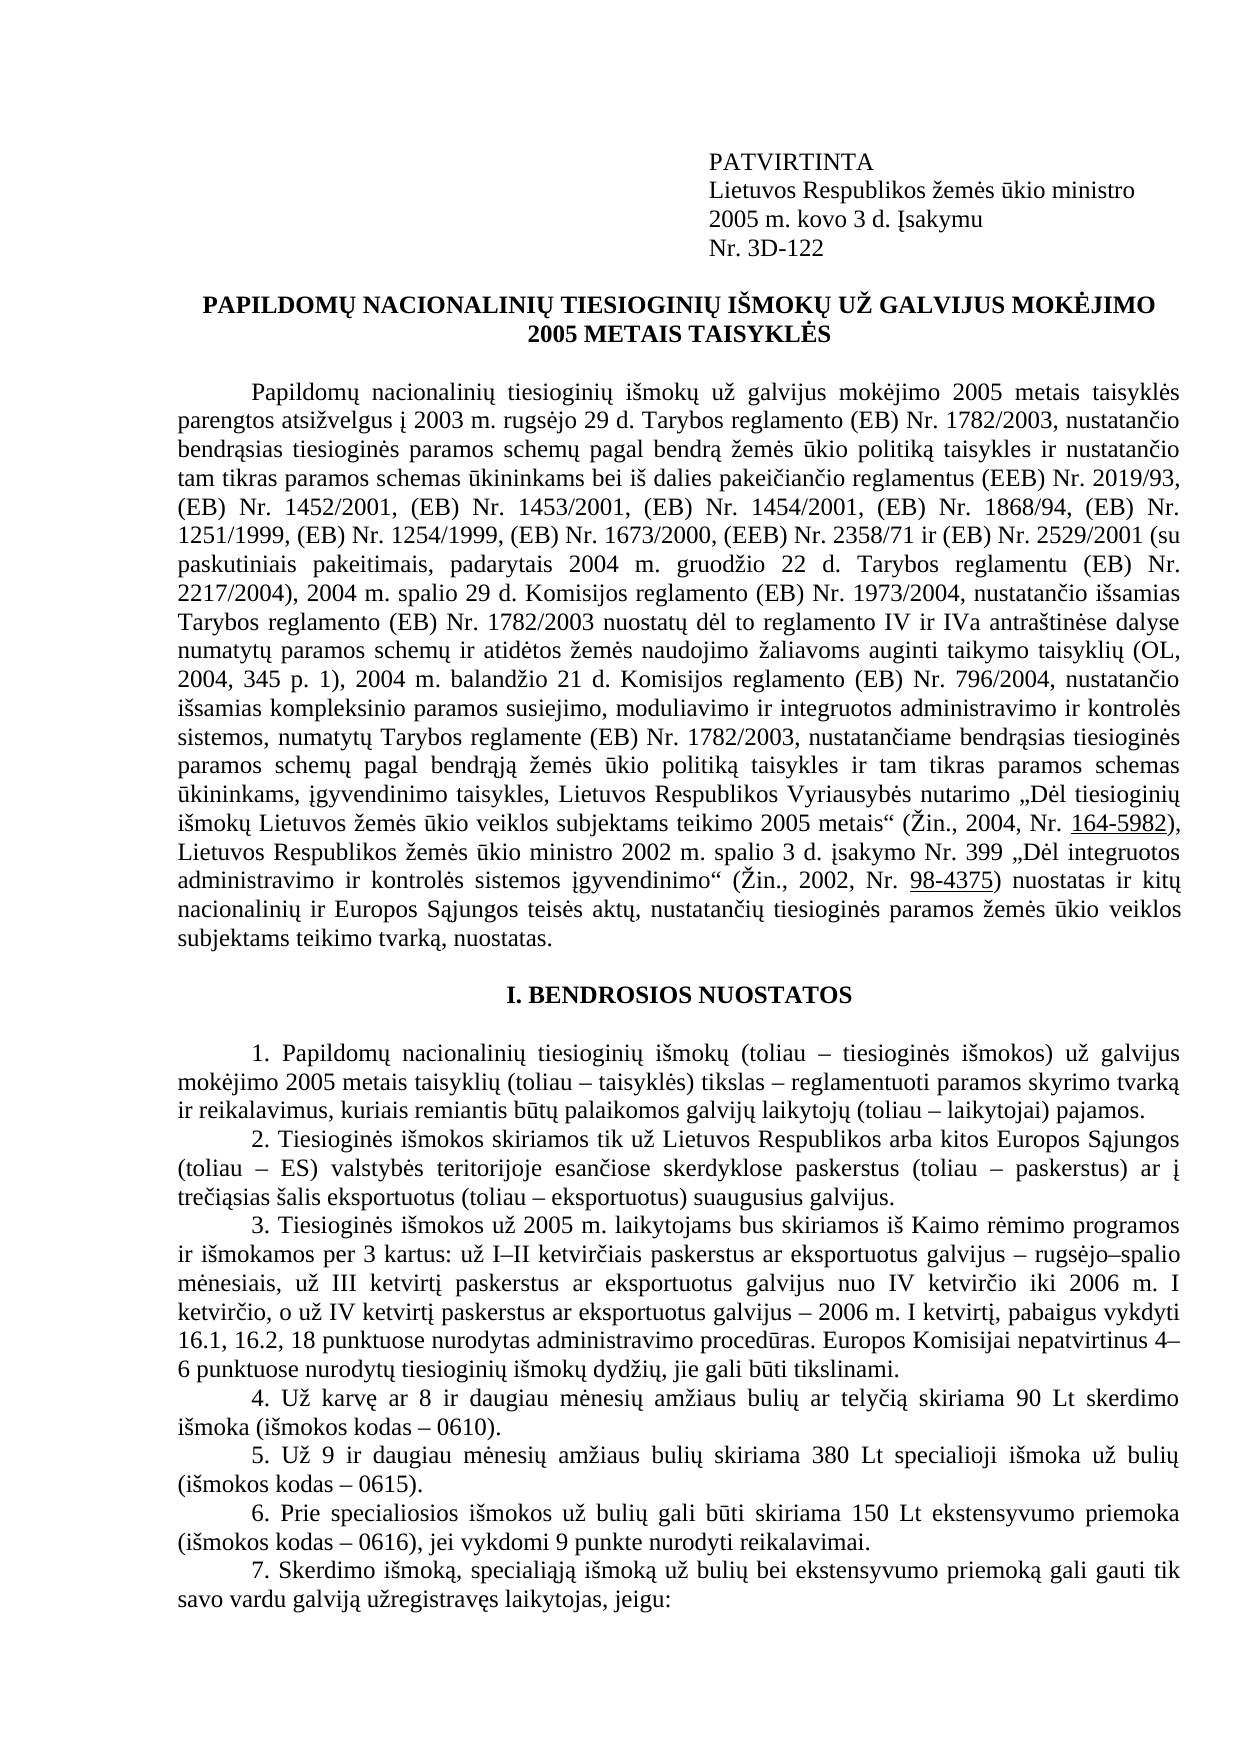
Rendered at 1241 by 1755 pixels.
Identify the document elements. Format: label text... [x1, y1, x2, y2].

text PAPILDOMŲ NACIONALINIŲ TIESIOGINIŲ IŠMOKŲ UŽ GALVIJUS MOKĖJIMO 2005 METais taisyklės [177, 291, 1181, 348]
text Lietuvos Respublikos žemės ūkio ministro [177, 176, 1181, 204]
text 7. Skerdimo išmoką, specialiąją išmoką už bulių bei ekstensyvumo priemoką gali gauti tik savo vardu galviją užregistravęs laikytojas, jeigu: [177, 1556, 1181, 1613]
text I. BENDROSIOS NUOSTATOS [177, 981, 1181, 1009]
text PATVIRTINTA [177, 147, 1181, 176]
text Papildomų nacionalinių tiesioginių išmokų už galvijus mokėjimo 2005 metais taisyklės parengtos atsižvelgus į 2003 m. rugsėjo 29 d. Tarybos reglamento (EB) Nr. 1782/2003, nustatančio bendrąsias tiesioginės paramos schemų pagal bendrą žemės ūkio politiką taisykles ir nustatančio tam tikras paramos schemas ūkininkams bei iš dalies pakeičiančio reglamentus (EEB) Nr. 2019/93, (EB) Nr. 1452/2001, (EB) Nr. 1453/2001, (EB) Nr. 1454/2001, (EB) Nr. 1868/94, (EB) Nr. 1251/1999, (EB) Nr. 1254/1999, (EB) Nr. 1673/2000, (EEB) Nr. 2358/71 ir (EB) Nr. 2529/2001 (su paskutiniais pakeitimais, padarytais 2004 m. gruodžio 22 d. Tarybos reglamentu (EB) Nr. 2217/2004), 2004 m. spalio 29 d. Komisijos reglamento (EB) Nr. 1973/2004, nustatančio išsamias Tarybos reglamento (EB) Nr. 1782/2003 nuostatų dėl to reglamento IV ir IVa antraštinėse dalyse numatytų paramos schemų ir atidėtos žemės naudojimo žaliavoms auginti taikymo taisyklių (OL, 2004, 345 p. 1), 2004 m. balandžio 21 d. Komisijos reglamento (EB) Nr. 796/2004, nustatančio išsamias kompleksinio paramos susiejimo, moduliavimo ir integruotos administravimo ir kontrolės sistemos, numatytų Tarybos reglamente (EB) Nr. 1782/2003, nustatančiame bendrąsias tiesioginės paramos schemų pagal bendrąją žemės ūkio politiką taisykles ir tam tikras paramos schemas ūkininkams, įgyvendinimo taisykles, Lietuvos Respublikos Vyriausybės nutarimo „Dėl tiesioginių išmokų Lietuvos žemės ūkio veiklos subjektams teikimo 2005 metais“ (Žin., 2004, Nr. 164-5982), Lietuvos Respublikos žemės ūkio ministro 2002 m. spalio 3 d. įsakymo Nr. 399 „Dėl integruotos administravimo ir kontrolės sistemos įgyvendinimo“ (Žin., 2002, Nr. 98-4375) nuostatas ir kitų nacionalinių ir Europos Sąjungos teisės aktų, nustatančių tiesioginės paramos žemės ūkio veiklos subjektams teikimo tvarką, nuostatas. [177, 377, 1181, 952]
text 2. Tiesioginės išmokos skiriamos tik už Lietuvos Respublikos arba kitos Europos Sąjungos (toliau – ES) valstybės teritorijoje esančiose skerdyklose paskerstus (toliau – paskerstus) ar į trečiąsias šalis eksportuotus (toliau – eksportuotus) suaugusius galvijus. [177, 1124, 1181, 1211]
text 6. Prie specialiosios išmokos už bulių gali būti skiriama 150 Lt ekstensyvumo priemoka (išmokos kodas – 0616), jei vykdomi 9 punkte nurodyti reikalavimai. [177, 1498, 1181, 1556]
text 3. Tiesioginės išmokos už 2005 m. laikytojams bus skiriamos iš Kaimo rėmimo programos ir išmokamos per 3 kartus: už I–II ketvirčiais paskerstus ar eksportuotus galvijus – rugsėjo–spalio mėnesiais, už III ketvirtį paskerstus ar eksportuotus galvijus nuo IV ketvirčio iki 2006 m. I ketvirčio, o už IV ketvirtį paskerstus ar eksportuotus galvijus – 2006 m. I ketvirtį, pabaigus vykdyti 16.1, 16.2, 18 punktuose nurodytas administravimo procedūras. Europos Komisijai nepatvirtinus 4–6 punktuose nurodytų tiesioginių išmokų dydžių, jie gali būti tikslinami. [177, 1211, 1181, 1383]
text 5. Už 9 ir daugiau mėnesių amžiaus bulių skiriama 380 Lt specialioji išmoka už bulių (išmokos kodas – 0615). [177, 1441, 1181, 1498]
text 1. Papildomų nacionalinių tiesioginių išmokų (toliau – tiesioginės išmokos) už galvijus mokėjimo 2005 metais taisyklių (toliau – taisyklės) tikslas – reglamentuoti paramos skyrimo tvarką ir reikalavimus, kuriais remiantis būtų palaikomos galvijų laikytojų (toliau – laikytojai) pajamos. [177, 1038, 1181, 1124]
text 4. Už karvę ar 8 ir daugiau mėnesių amžiaus bulių ar telyčią skiriama 90 Lt skerdimo išmoka (išmokos kodas – 0610). [177, 1383, 1181, 1441]
text Nr. 3D-122 [177, 233, 1181, 262]
text 2005 m. kovo 3 d. Įsakymu [177, 204, 1181, 233]
